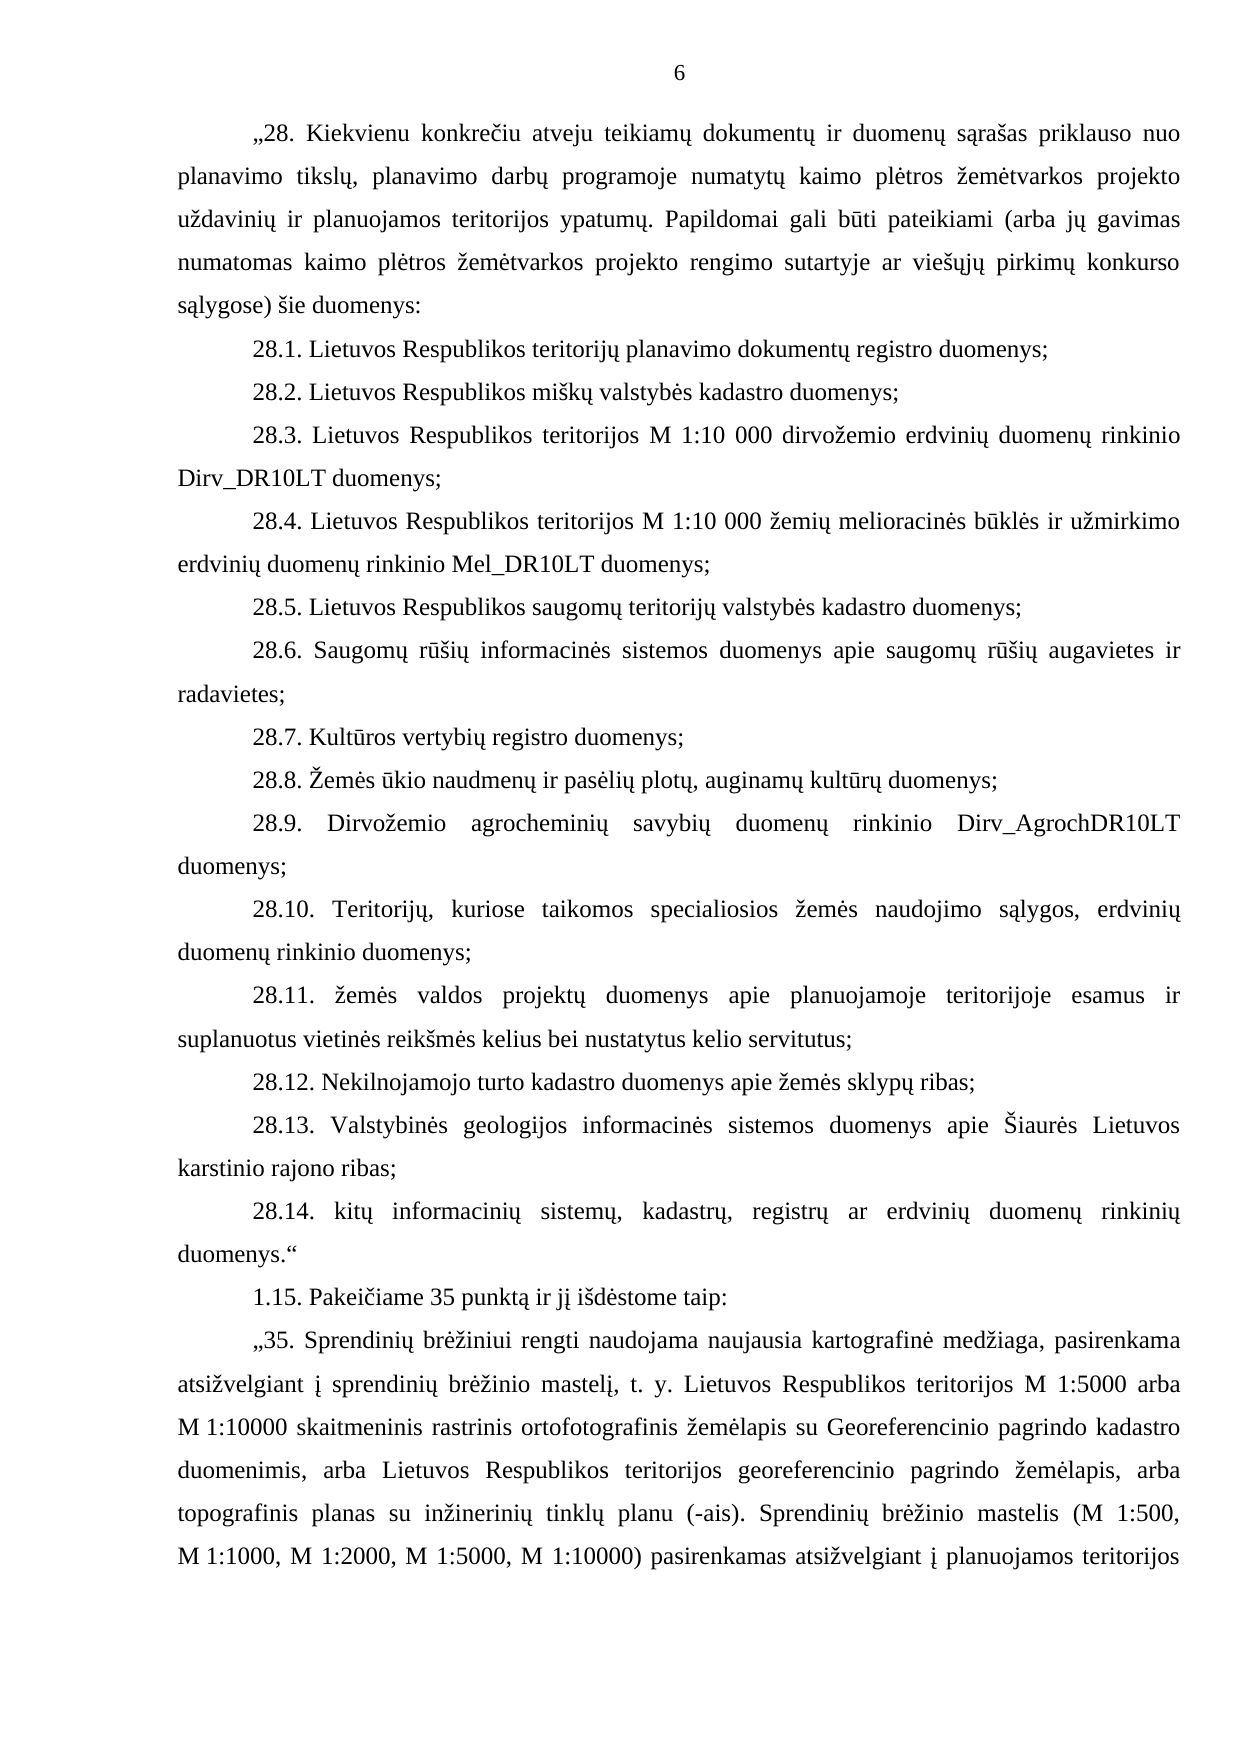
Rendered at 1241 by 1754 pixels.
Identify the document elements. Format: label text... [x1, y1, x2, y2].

text 28.3. Lietuvos Respublikos teritorijos M 1:10 000 dirvožemio erdvinių duomenų rinkinio Dirv_DR10LT duomenys; [177, 420, 1181, 492]
text 28.6. Saugomų rūšių informacinės sistemos duomenys apie saugomų rūšių augavietes ir radavietes; [177, 636, 1181, 707]
text „35. Sprendinių brėžiniui rengti naudojama naujausia kartografinė medžiaga, pasirenkama atsižvelgiant į sprendinių brėžinio mastelį, t. y. Lietuvos Respublikos teritorijos M 1:5000 arba M 1:10000 skaitmeninis rastrinis ortofotografinis žemėlapis su Georeferencinio pagrindo kadastro duomenimis, arba Lietuvos Respublikos teritorijos georeferencinio pagrindo žemėlapis, arba topografinis planas su inžinerinių tinklų planu (-ais). Sprendinių brėžinio mastelis (M 1:500, M 1:1000, M 1:2000, M 1:5000, M 1:10000) pasirenkamas atsižvelgiant į planuojamos teritorijos [177, 1326, 1181, 1570]
text 28.7. Kultūros vertybių registro duomenys; [177, 722, 1181, 751]
text 28.14. kitų informacinių sistemų, kadastrų, registrų ar erdvinių duomenų rinkinių duomenys.“ [177, 1196, 1181, 1268]
text 28.8. Žemės ūkio naudmenų ir pasėlių plotų, auginamų kultūrų duomenys; [177, 765, 1181, 794]
text 28.1. Lietuvos Respublikos teritorijų planavimo dokumentų registro duomenys; [177, 334, 1181, 362]
text 28.12. Nekilnojamojo turto kadastro duomenys apie žemės sklypų ribas; [177, 1067, 1181, 1096]
text 28.9. Dirvožemio agrocheminių savybių duomenų rinkinio Dirv_AgrochDR10LT duomenys; [177, 808, 1181, 880]
text 28.5. Lietuvos Respublikos saugomų teritorijų valstybės kadastro duomenys; [177, 592, 1181, 621]
text 28.10. Teritorijų, kuriose taikomos specialiosios žemės naudojimo sąlygos, erdvinių duomenų rinkinio duomenys; [177, 894, 1181, 966]
text 28.4. Lietuvos Respublikos teritorijos M 1:10 000 žemių melioracinės būklės ir užmirkimo erdvinių duomenų rinkinio Mel_DR10LT duomenys; [177, 506, 1181, 578]
text „28. Kiekvienu konkrečiu atveju teikiamų dokumentų ir duomenų sąrašas priklauso nuo planavimo tikslų, planavimo darbų programoje numatytų kaimo plėtros žemėtvarkos projekto uždavinių ir planuojamos teritorijos ypatumų. Papildomai gali būti pateikiami (arba jų gavimas numatomas kaimo plėtros žemėtvarkos projekto rengimo sutartyje ar viešųjų pirkimų konkurso sąlygose) šie duomenys: [177, 118, 1181, 319]
text 1.15. Pakeičiame 35 punktą ir jį išdėstome taip: [177, 1282, 1181, 1311]
text 28.11. žemės valdos projektų duomenys apie planuojamoje teritorijoje esamus ir suplanuotus vietinės reikšmės kelius bei nustatytus kelio servitutus; [177, 981, 1181, 1052]
text 28.2. Lietuvos Respublikos miškų valstybės kadastro duomenys; [177, 377, 1181, 406]
text 28.13. Valstybinės geologijos informacinės sistemos duomenys apie Šiaurės Lietuvos karstinio rajono ribas; [177, 1110, 1181, 1182]
